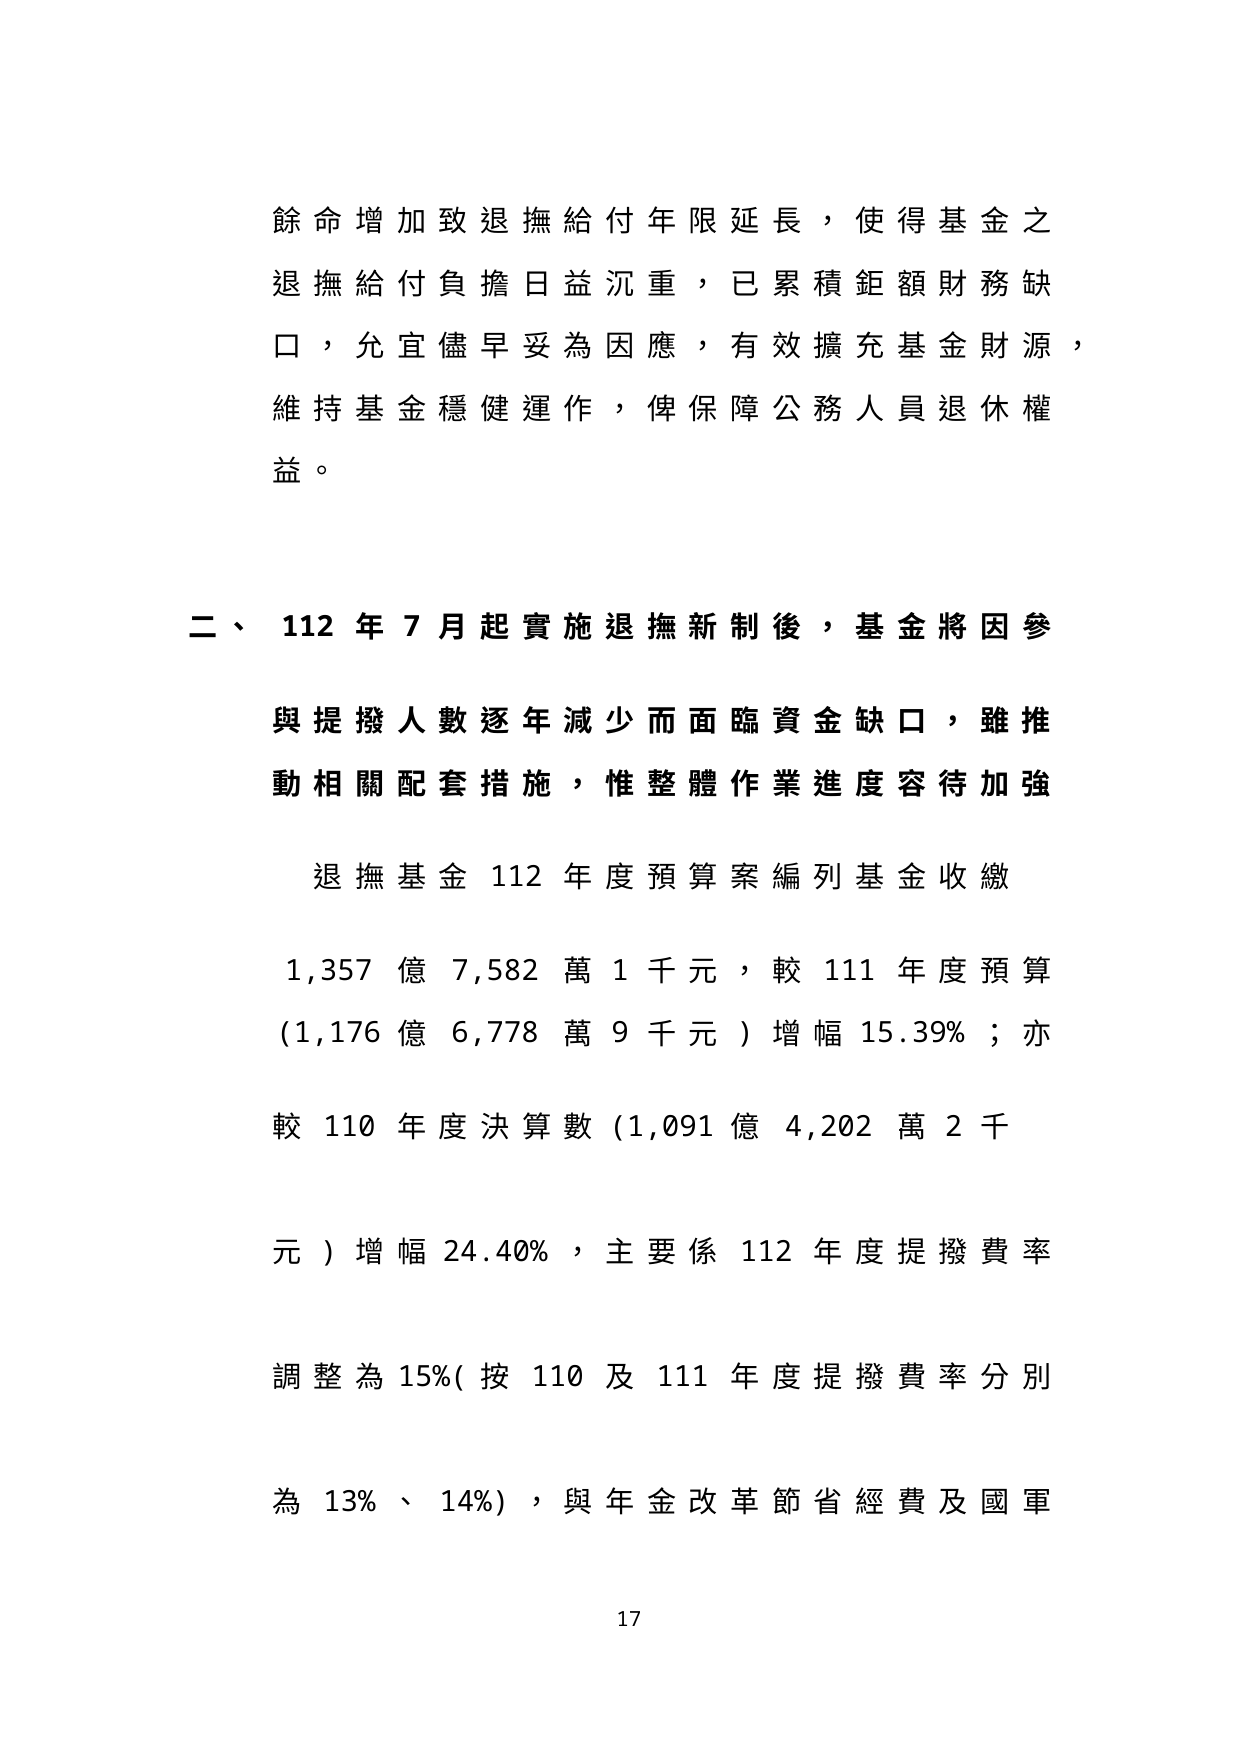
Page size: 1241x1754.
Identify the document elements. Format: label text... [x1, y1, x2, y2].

text 綜上，退撫基金近年退撫支出迅速攀升，且在我國人口結構轉趨高齡化態勢下，國人餘命增加致退撫給付年限延長，使得基金之退撫給付負擔日益沉重，已累積鉅額財務缺口，允宜儘早妥為因應，有效擴充基金財源，維持基金穩健運作，俾保障公務人員退休權益。 [241, 177, 1057, 490]
text 二、112年7月起實施退撫新制後，基金將因參與提撥人數逐年減少而面臨資金缺口，雖推動相關配套措施，惟整體作業進度容待加強 [182, 552, 1057, 802]
text 退撫基金112年度預算案編列基金收繳1,357億7,582萬1千元，較111年度預算(1,176億6,778萬9千元)增幅15.39%；亦較110年度決算數(1,091億4,202萬2千元)增幅24.40%，主要係112年度提撥費率調整為15%(按110及111年度提撥費率分別為13%、14%)，與年金改革節省經費及國軍 [241, 802, 1057, 1552]
